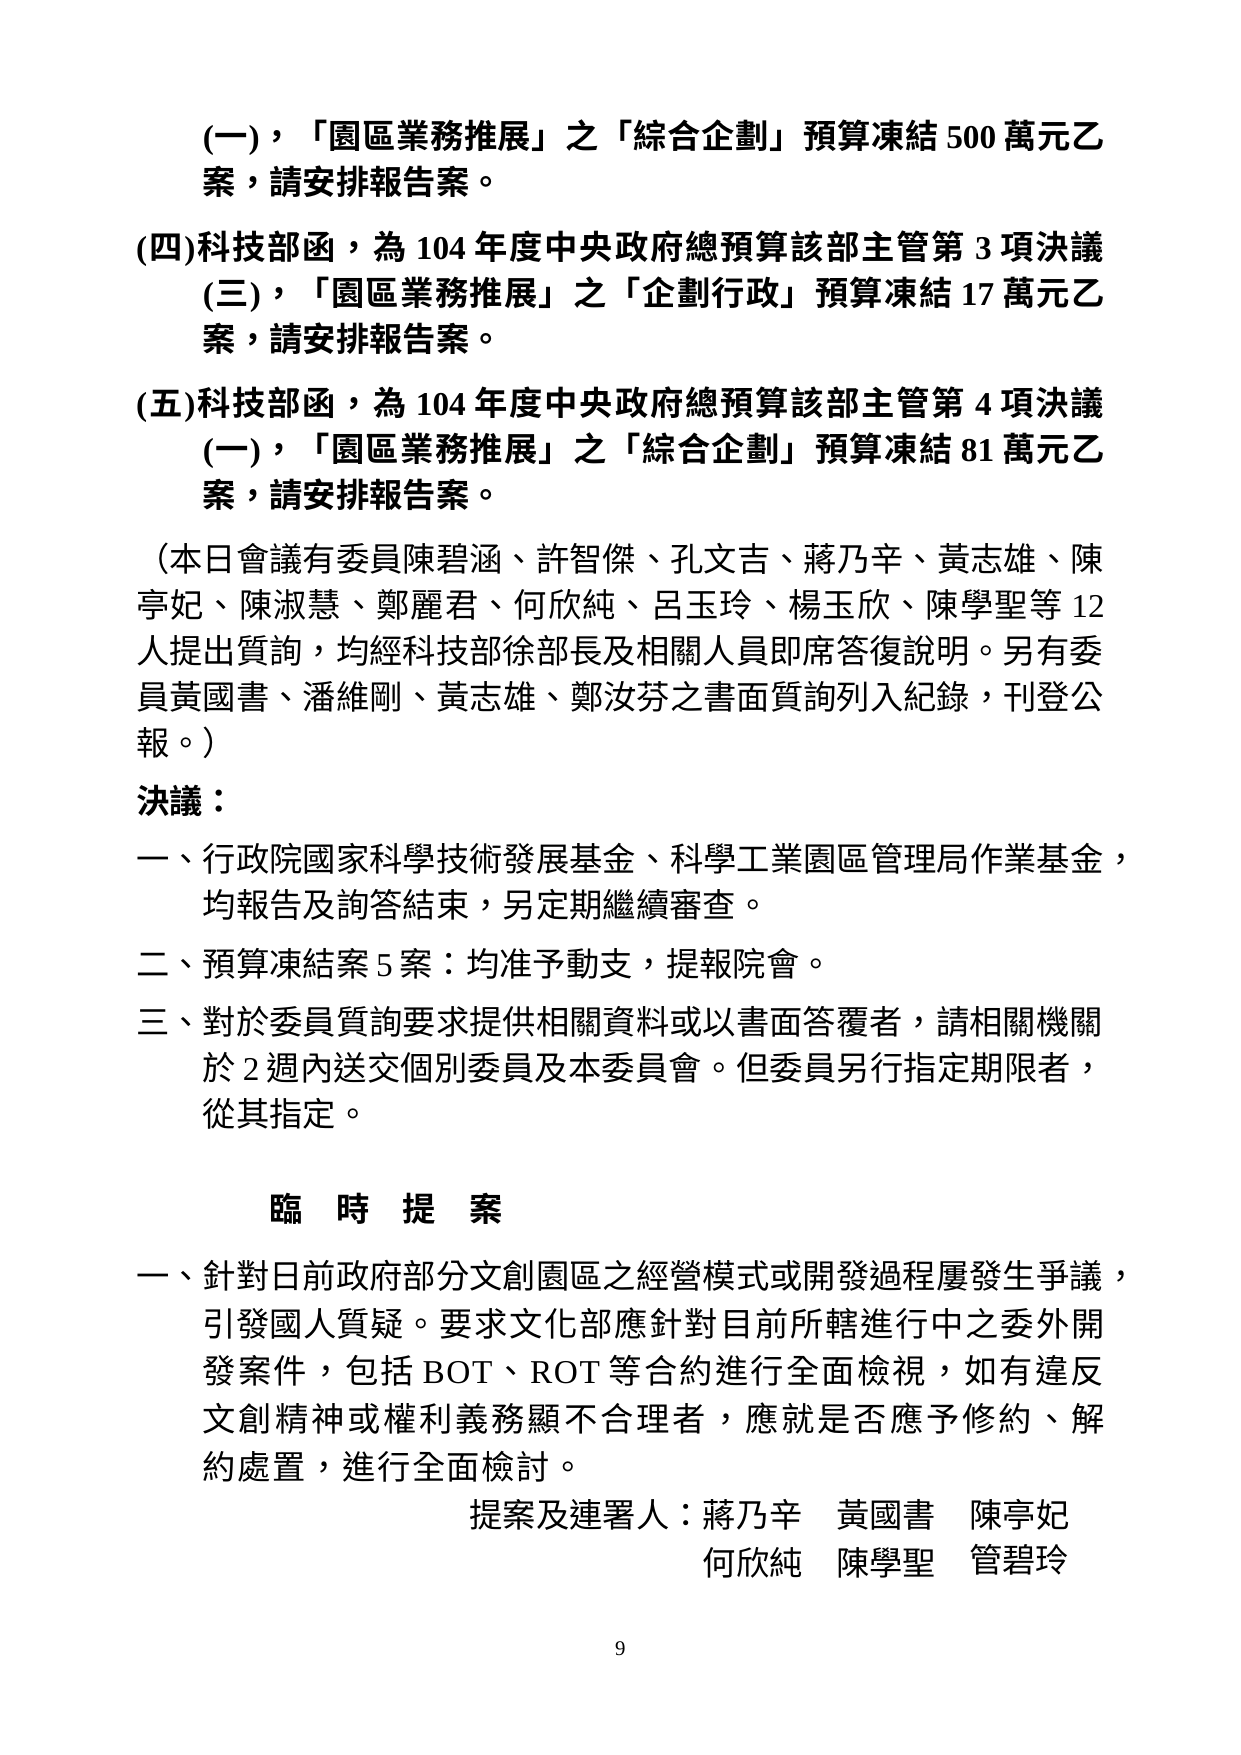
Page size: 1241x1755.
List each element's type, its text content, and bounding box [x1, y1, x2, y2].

text 臨 時 提 案 [136, 1183, 1102, 1231]
text 二、預算凍結案5案：均准予動支，提報院會。 [136, 939, 1104, 985]
text 提案及連署人：蔣乃辛 黃國書 陳亭妃 [136, 1489, 1104, 1537]
text 一、針對日前政府部分文創園區之經營模式或開發過程屢發生爭議，引發國人質疑。要求文化部應針對目前所轄進行中之委外開發案件，包括BOT、ROT等合約進行全面檢視，如有違反文創精神或權利義務顯不合理者，應就是否應予修約、解約處置，進行全面檢討。 [136, 1250, 1104, 1489]
text (一)，「園區業務推展」之「綜合企劃」預算凍結500萬元乙案，請安排報告案。 [136, 112, 1104, 204]
text 何欣純 陳學聖 管碧玲 [136, 1537, 1104, 1585]
text (五)科技部函，為104年度中央政府總預算該部主管第4項決議(一)，「園區業務推展」之「綜合企劃」預算凍結81萬元乙案，請安排報告案。 [136, 379, 1104, 516]
text 三、對於委員質詢要求提供相關資料或以書面答覆者，請相關機關於2週內送交個別委員及本委員會。但委員另行指定期限者，從其指定。 [136, 998, 1104, 1135]
text （本日會議有委員陳碧涵、許智傑、孔文吉、蔣乃辛、黃志雄、陳亭妃、陳淑慧、鄭麗君、何欣純、呂玉玲、楊玉欣、陳學聖等12人提出質詢，均經科技部徐部長及相關人員即席答復說明。另有委員黃國書、潘維剛、黃志雄、鄭汝芬之書面質詢列入紀錄，刊登公報。） [136, 535, 1104, 764]
text 一、行政院國家科學技術發展基金、科學工業園區管理局作業基金，均報告及詢答結束，另定期繼續審查。 [136, 835, 1104, 927]
text (四)科技部函，為104年度中央政府總預算該部主管第3項決議(三)，「園區業務推展」之「企劃行政」預算凍結17萬元乙案，請安排報告案。 [136, 223, 1104, 360]
text 決議： [136, 777, 1104, 823]
